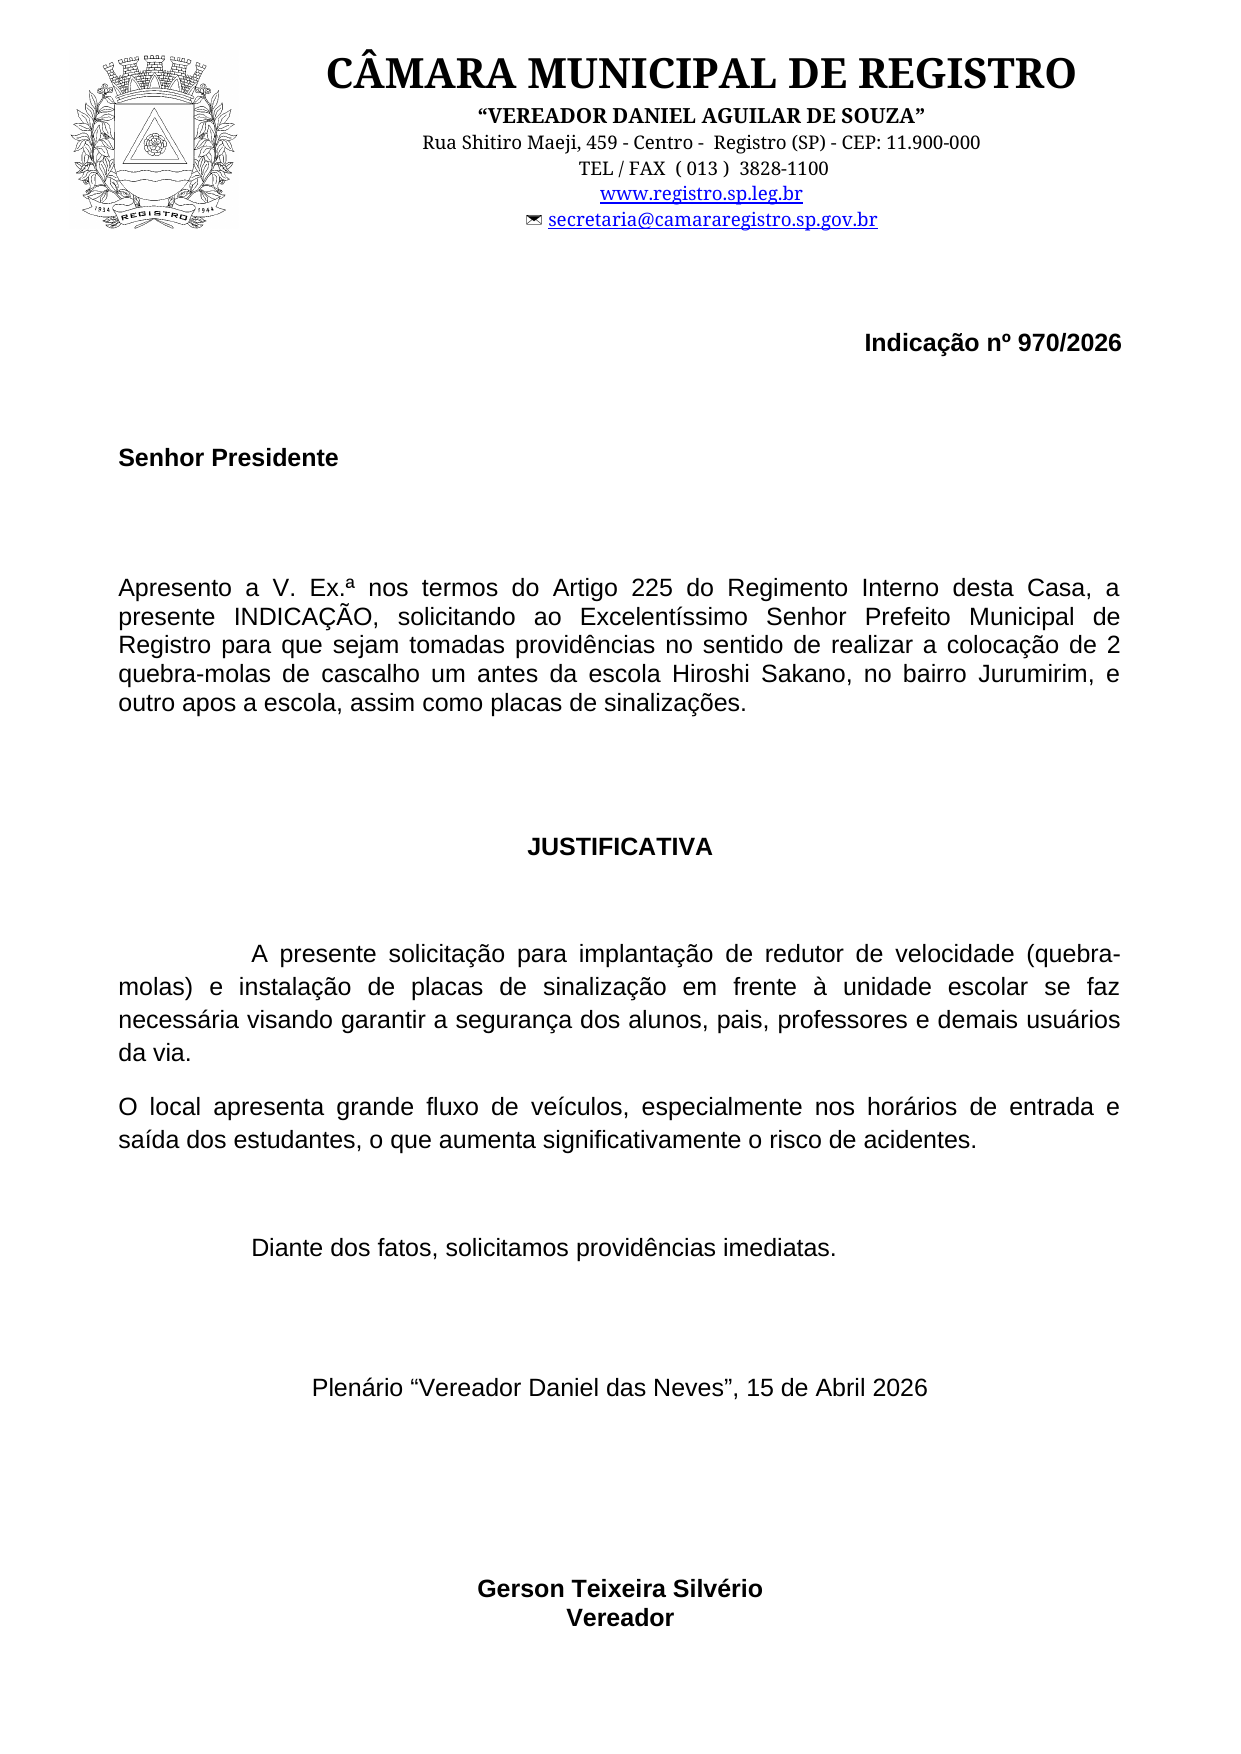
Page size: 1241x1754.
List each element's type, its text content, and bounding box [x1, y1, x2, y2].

text JUSTIFICATIVA [118, 832, 1122, 860]
text Vereador [118, 1603, 1122, 1632]
text Diante dos fatos, solicitamos providências imediatas. [118, 1233, 1122, 1262]
subtitle Apresento a V. Ex.ª nos termos do Artigo 225 do Regimento Interno desta Casa, a presente INDICAÇÃO, solicitando ao Excelentíssimo Senhor Prefeito Municipal de Registro para que sejam tomadas providências no sentido de realizar a colocação de 2 quebra-molas de cascalho um antes da escola Hiroshi Sakano, no bairro Jurumirim, e outro apos a escola, assim como placas de sinalizações. [118, 573, 1122, 717]
text Senhor Presidente [118, 443, 1122, 472]
text O local apresenta grande fluxo de veículos, especialmente nos horários de entrada e saída dos estudantes, o que aumenta significativamente o risco de acidentes. [118, 1092, 1122, 1154]
text A presente solicitação para implantação de redutor de velocidade (quebra-molas) e instalação de placas de sinalização em frente à unidade escolar se faz necessária visando garantir a segurança dos alunos, pais, professores e demais usuários da via. [118, 939, 1122, 1067]
text Plenário “Vereador Daniel das Neves”, 15 de Abril 2026 [118, 1373, 1122, 1402]
text Indicação nº 970/2026 [118, 328, 1122, 357]
picture [69, 50, 239, 229]
text Gerson Teixeira Silvério [118, 1574, 1122, 1603]
